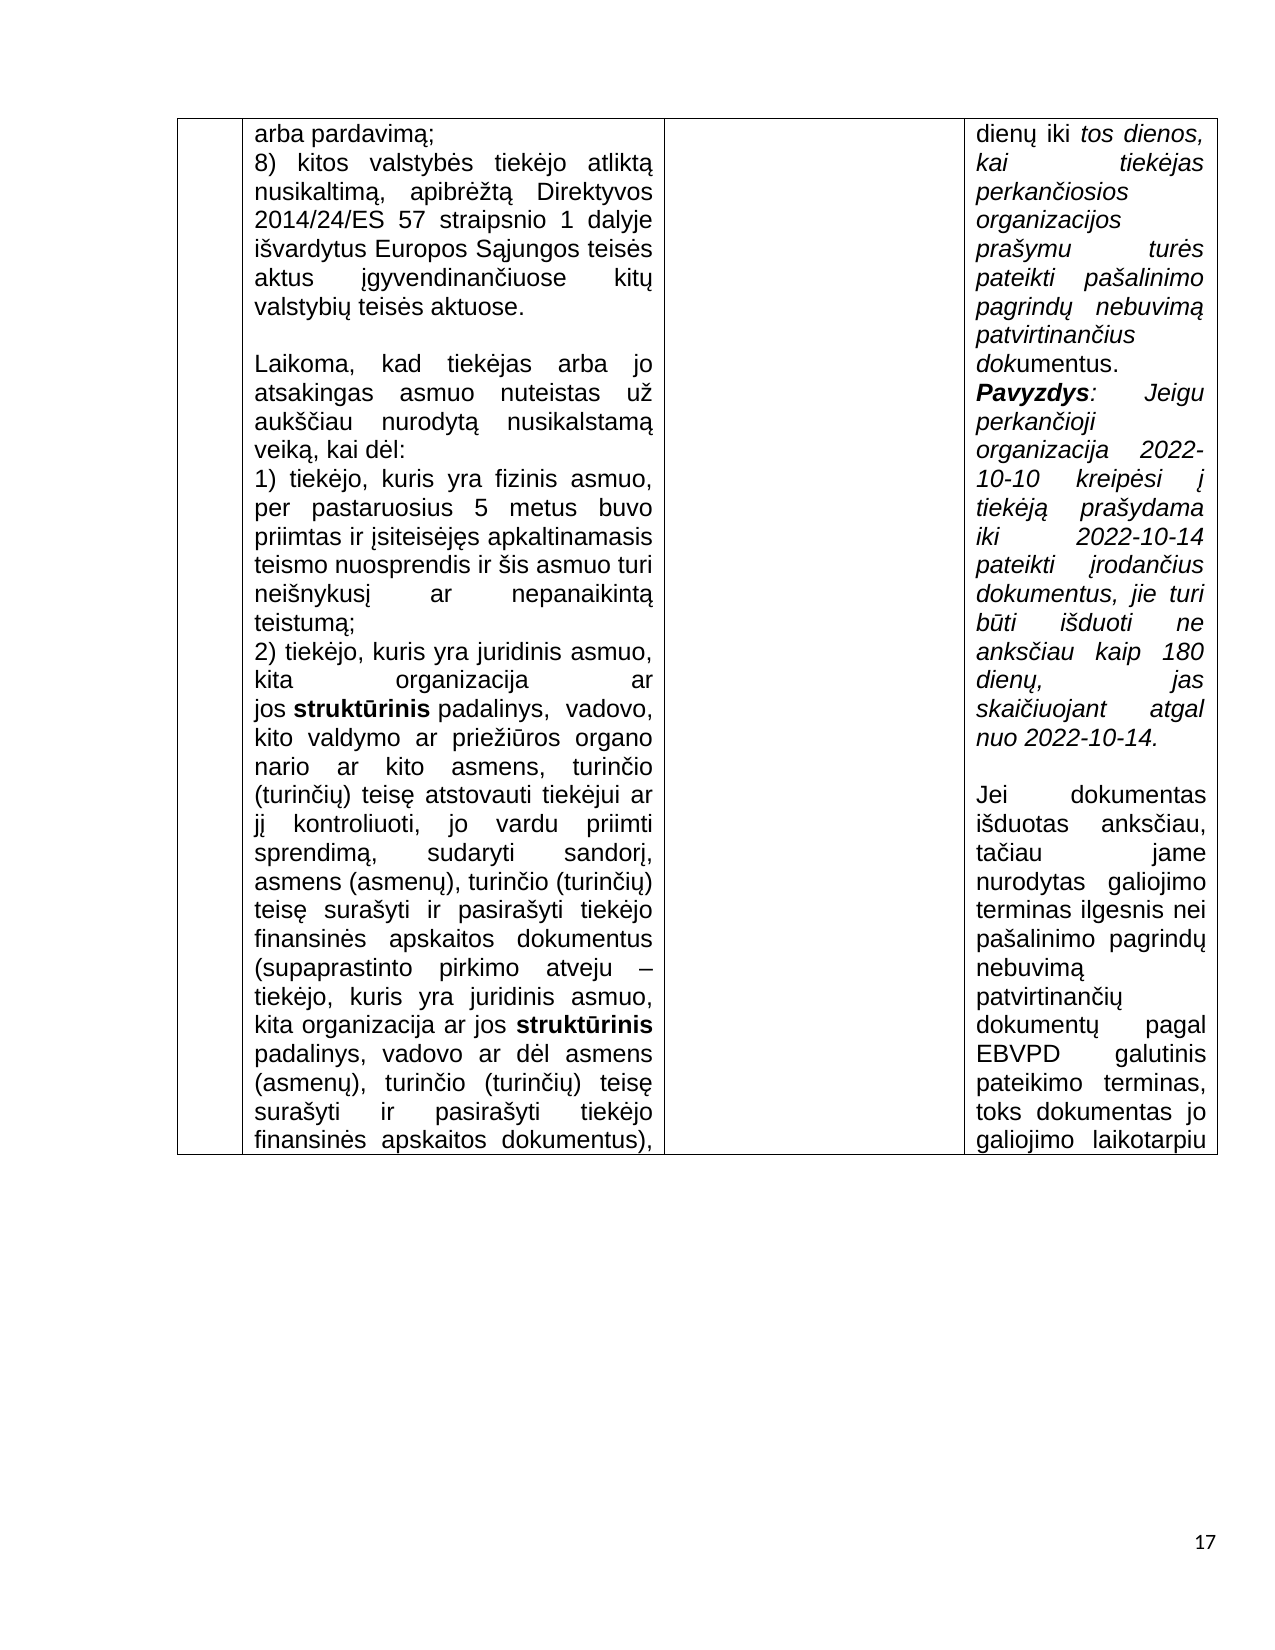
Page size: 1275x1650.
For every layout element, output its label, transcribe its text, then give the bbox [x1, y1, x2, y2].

table_cell arba pardavimą; 8) kitos valstybės tiekėjo atliktą nusikaltimą, apibrėžtą Direktyvos 2014/24/ES 57 straipsnio 1 dalyje išvardytus Europos Sąjungos teisės aktus įgyvendinančiuose kitų valstybių teisės aktuose. Laikoma, kad tiekėjas arba jo atsakingas asmuo nuteistas už aukščiau nurodytą nusikalstamą veiką, kai dėl: 1) tiekėjo, kuris yra fizinis asmuo, per pastaruosius 5 metus buvo priimtas ir įsiteisėjęs apkaltinamasis teismo nuosprendis ir šis asmuo turi neišnykusį ar nepanaikintą teistumą; 2) tiekėjo, kuris yra juridinis asmuo, kita organizacija ar jos struktūrinis padalinys, vadovo, kito valdymo ar priežiūros organo nario ar kito asmens, turinčio (turinčių) teisę atstovauti tiekėjui ar jį kontroliuoti, jo vardu priimti sprendimą, sudaryti sandorį, asmens (asmenų), turinčio (turinčių) teisę surašyti ir pasirašyti tiekėjo finansinės apskaitos dokumentus (supaprastinto pirkimo atveju – tiekėjo, kuris yra juridinis asmuo, kita organizacija ar jos struktūrinis padalinys, vadovo ar dėl asmens (asmenų), turinčio (turinčių) teisę surašyti ir pasirašyti tiekėjo finansinės apskaitos dokumentus), [243, 119, 664, 1154]
table_cell [178, 119, 242, 1154]
table_cell dienų iki tos dienos, kai tiekėjas perkančiosios organizacijos prašymu turės pateikti pašalinimo pagrindų nebuvimą patvirtinančius dokumentus. Pavyzdys: Jeigu perkančioji organizacija 2022-10-10 kreipėsi į tiekėją prašydama iki 2022-10-14 pateikti įrodančius dokumentus, jie turi būti išduoti ne anksčiau kaip 180 dienų, jas skaičiuojant atgal nuo 2022-10-14. Jei dokumentas išduotas anksčiau, tačiau jame nurodytas galiojimo terminas ilgesnis nei pašalinimo pagrindų nebuvimą patvirtinančių dokumentų pagal EBVPD galutinis pateikimo terminas, toks dokumentas jo galiojimo laikotarpiu [965, 119, 1217, 1154]
table_cell [665, 119, 964, 1154]
